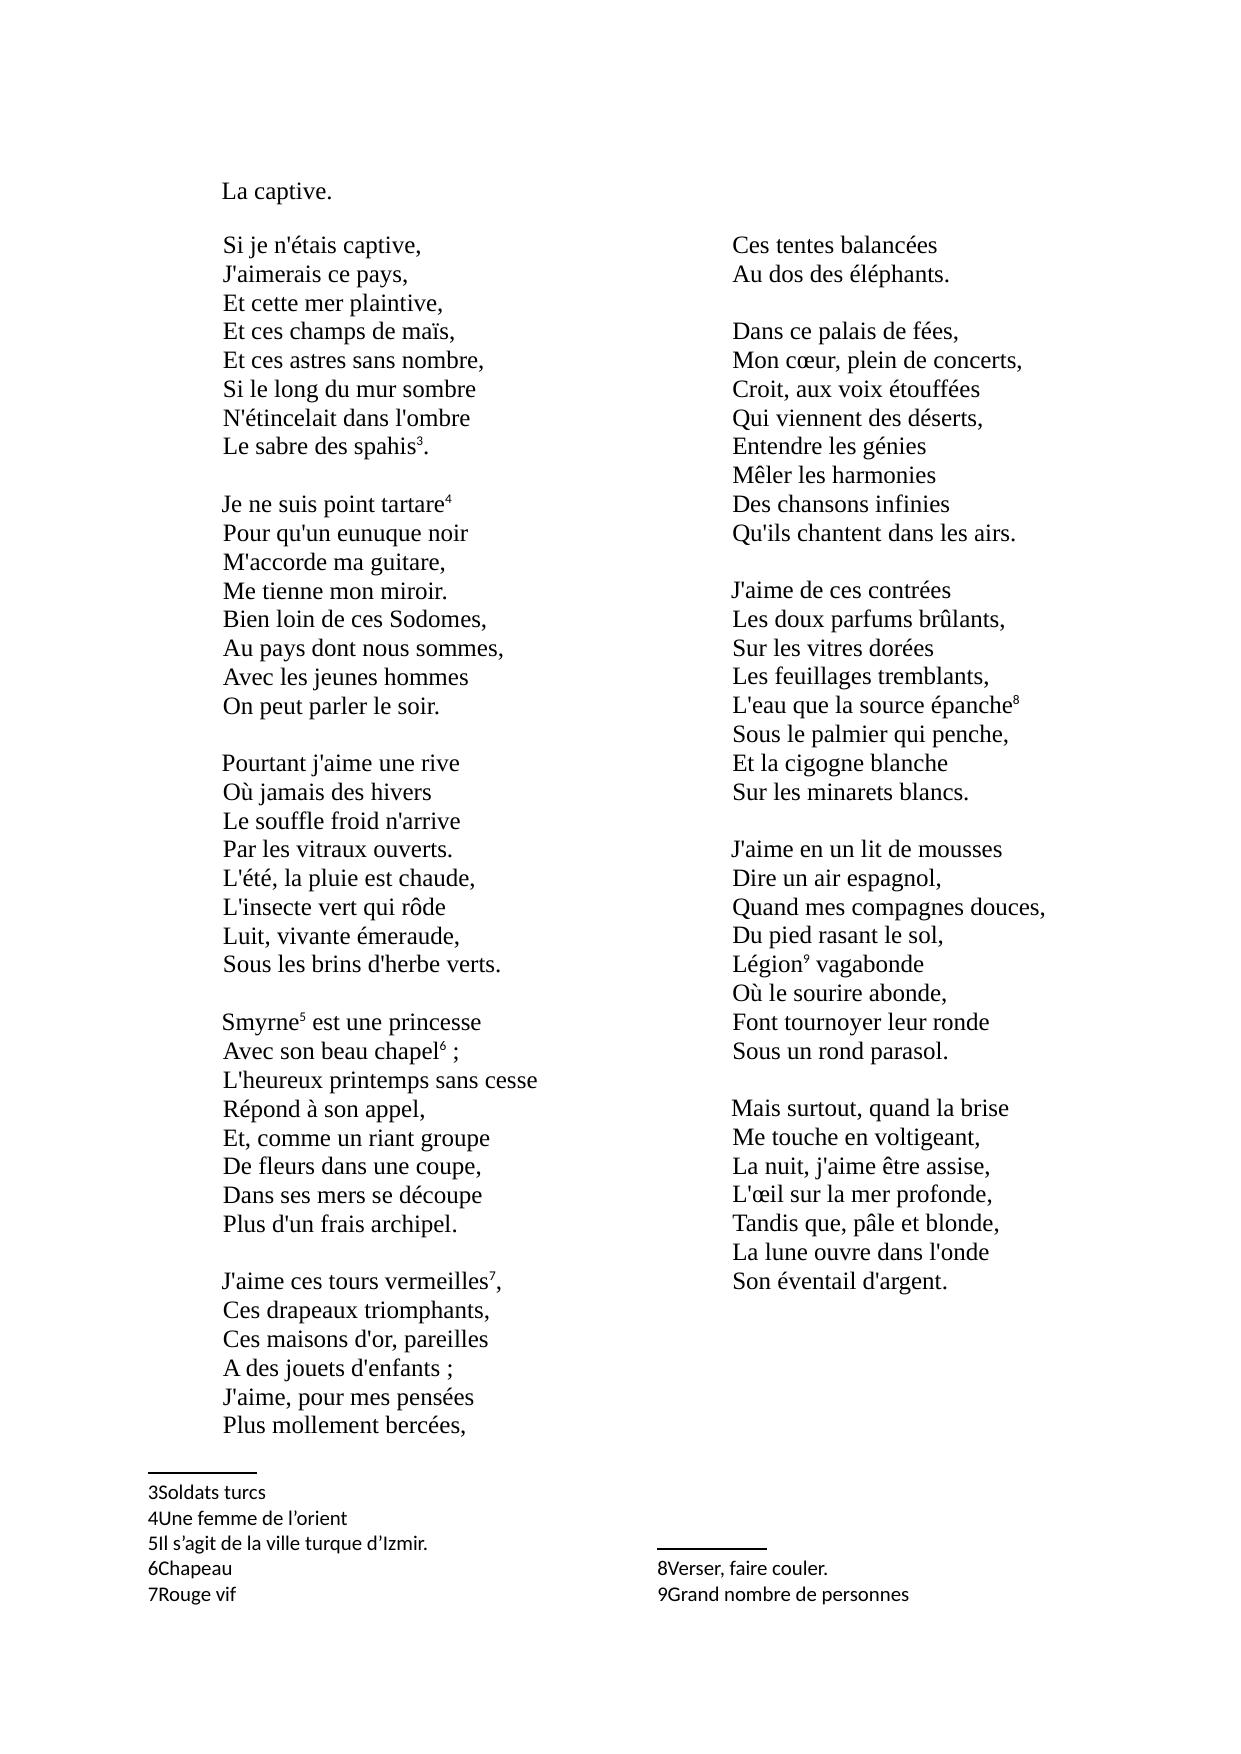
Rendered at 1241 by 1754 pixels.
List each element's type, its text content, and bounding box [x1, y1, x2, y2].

text Grand nombre de personnes [657, 1581, 1093, 1606]
text Soldats turcs [148, 1479, 583, 1505]
text Pourtant j'aime une rive [148, 748, 583, 777]
text Par les vitraux ouverts. [223, 834, 583, 863]
text Me tienne mon miroir. [223, 576, 583, 604]
text Plus mollement bercées, [223, 1411, 583, 1439]
text La captive. [148, 176, 1093, 205]
text Mon cœur, plein de concerts, [732, 345, 1093, 374]
text Chapeau [148, 1556, 583, 1581]
text L'œil sur la mer profonde, [732, 1179, 1093, 1208]
text Sur les vitres dorées [732, 633, 1093, 661]
text J'aime ces tours vermeilles, [148, 1266, 583, 1296]
text Où jamais des hivers [223, 777, 583, 806]
text Luit, vivante émeraude, [223, 921, 583, 949]
text Sous un rond parasol. [732, 1036, 1093, 1064]
text Du pied rasant le sol, [732, 921, 1093, 949]
text J'aime de ces contrées [657, 575, 1093, 604]
text Ces drapeaux triomphants, [223, 1296, 583, 1324]
text Et ces astres sans nombre, [223, 345, 583, 374]
text Sous le palmier qui penche, [732, 719, 1093, 748]
text Légion vagabonde [732, 949, 1093, 978]
text De fleurs dans une coupe, [223, 1151, 583, 1180]
text Le souffle froid n'arrive [223, 806, 583, 834]
text Et ces champs de maïs, [223, 316, 583, 345]
text J'aime en un lit de mousses [657, 834, 1093, 863]
text Mais surtout, quand la brise [657, 1093, 1093, 1122]
text Les doux parfums brûlants, [732, 604, 1093, 633]
text L'heureux printemps sans cesse [223, 1065, 583, 1094]
text Qu'ils chantent dans les airs. [732, 518, 1093, 546]
text Tandis que, pâle et blonde, [732, 1208, 1093, 1237]
text Avec son beau chapel ; [223, 1036, 583, 1065]
text Plus d'un frais archipel. [223, 1209, 583, 1238]
text Mêler les harmonies [732, 460, 1093, 489]
text J'aimerais ce pays, [223, 259, 583, 288]
text La nuit, j'aime être assise, [732, 1151, 1093, 1179]
text L'eau que la source épanche [732, 690, 1093, 719]
text Ces tentes balancées [732, 230, 1093, 259]
text Croit, aux voix étouffées [732, 374, 1093, 403]
text Bien loin de ces Sodomes, [223, 604, 583, 633]
text Les feuillages tremblants, [732, 661, 1093, 690]
text Au pays dont nous sommes, [223, 633, 583, 662]
text Quand mes compagnes douces, [732, 892, 1093, 921]
text Où le sourire abonde, [732, 978, 1093, 1007]
text L'insecte vert qui rôde [223, 892, 583, 921]
text Son éventail d'argent. [732, 1266, 1093, 1294]
text L'été, la pluie est chaude, [223, 863, 583, 892]
text Répond à son appel, [223, 1094, 583, 1123]
text Sous les brins d'herbe verts. [223, 949, 583, 978]
text N'étincelait dans l'ombre [223, 403, 583, 431]
text Pour qu'un eunuque noir [223, 518, 583, 547]
text Si le long du mur sombre [223, 374, 583, 403]
text Dire un air espagnol, [732, 863, 1093, 892]
text Le sabre des spahis. [223, 431, 583, 461]
text A des jouets d'enfants ; [223, 1353, 583, 1382]
text Et, comme un riant groupe [223, 1123, 583, 1151]
text M'accorde ma guitare, [223, 547, 583, 576]
text Dans ce palais de fées, [732, 316, 1093, 345]
text Sur les minarets blancs. [732, 777, 1093, 806]
text Entendre les génies [732, 431, 1093, 460]
text Et la cigogne blanche [732, 748, 1093, 777]
text Font tournoyer leur ronde [732, 1007, 1093, 1036]
text Qui viennent des déserts, [732, 403, 1093, 431]
text Si je n'étais captive, [223, 230, 583, 259]
text Dans ses mers se découpe [223, 1180, 583, 1209]
text J'aime, pour mes pensées [223, 1382, 583, 1411]
text Au dos des éléphants. [732, 259, 1093, 288]
text Me touche en voltigeant, [732, 1122, 1093, 1151]
text Verser, faire couler. [657, 1556, 1093, 1581]
text Des chansons infinies [732, 489, 1093, 518]
text Il s’agit de la ville turque d’Izmir. [148, 1530, 583, 1556]
text Smyrne est une princesse [148, 1007, 583, 1036]
text Ces maisons d'or, pareilles [223, 1324, 583, 1353]
text Avec les jeunes hommes [223, 662, 583, 691]
text Je ne suis point tartare [148, 489, 583, 518]
text Rouge vif [148, 1581, 583, 1606]
text La lune ouvre dans l'onde [732, 1237, 1093, 1266]
text Une femme de l’orient [148, 1505, 583, 1530]
text Et cette mer plaintive, [223, 288, 583, 316]
text On peut parler le soir. [223, 691, 583, 719]
